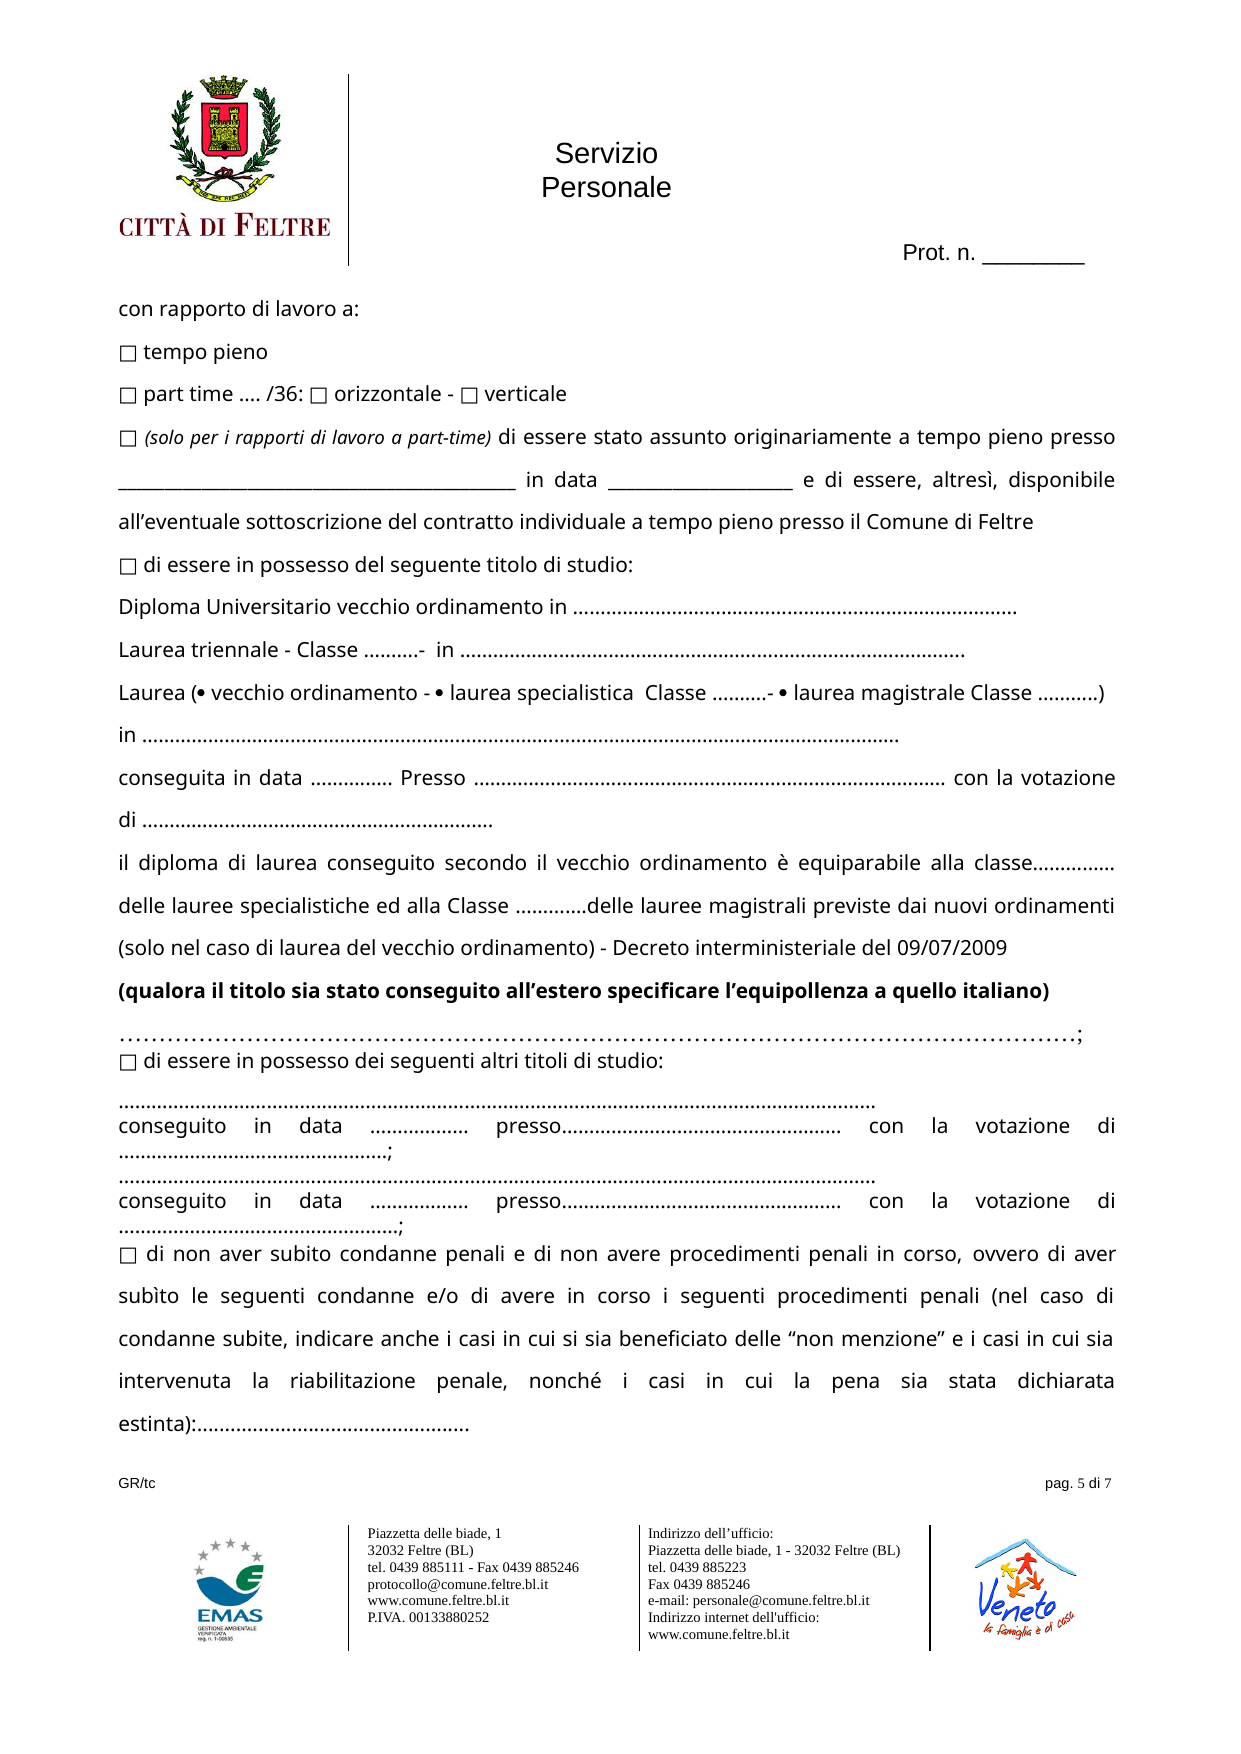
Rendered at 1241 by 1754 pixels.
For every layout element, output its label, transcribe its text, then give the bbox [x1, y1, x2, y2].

text con rapporto di lavoro a: [118, 294, 1117, 323]
text conseguita in data ………..…. Presso ………………..………………………………………………………… con la votazione di ………………………………………………………. [118, 763, 1117, 834]
text (qualora il titolo sia stato conseguito all’estero specificare l’equipollenza a quello italiano) [118, 976, 1117, 1004]
text ………………………………………………………………………………………………………………………… [118, 1089, 1117, 1114]
text Diploma Universitario vecchio ordinamento in ……………………………………………………………………... [118, 592, 1117, 621]
text conseguito in data ……………… presso…………………………………………… con la votazione di ……………………………………………; [118, 1189, 1117, 1239]
text ………………………………………………………………………………………………………………………… [118, 1164, 1117, 1189]
text Laurea ( vecchio ordinamento -  laurea specialistica Classe ……….-  laurea magistrale Classe ………..) [118, 678, 1117, 706]
text □ (solo per i rapporti di lavoro a part-time) di essere stato assunto originariamente a tempo pieno presso ___________________________________________ in data ____________________ e di essere, altresì, disponibile all’eventuale sottoscrizione del contratto individuale a tempo pieno presso il Comune di Feltre [118, 422, 1117, 536]
picture [964, 1526, 1088, 1647]
picture [119, 75, 330, 236]
text □ tempo pieno [118, 337, 1117, 365]
text □ di essere in possesso del seguente titolo di studio: [118, 550, 1117, 578]
text □ di essere in possesso dei seguenti altri titoli di studio: [118, 1046, 1117, 1074]
text in ………………………………………………………………………………………………………………………… [118, 720, 1117, 749]
text conseguito in data ……………… presso…………………………………………… con la votazione di ……………………………………….…; [118, 1114, 1117, 1164]
text Laurea triennale - Classe ……….- in ……………………………………………………………………..………... [118, 635, 1117, 663]
picture [175, 1526, 300, 1650]
text il diploma di laurea conseguito secondo il vecchio ordinamento è equiparabile alla classe…………… delle lauree specialistiche ed alla Classe ………….delle lauree magistrali previste dai nuovi ordinamenti (solo nel caso di laurea del vecchio ordinamento) - Decreto interministeriale del 09/07/2009 [118, 848, 1117, 962]
text □ di non aver subito condanne penali e di non avere procedimenti penali in corso, ovvero di aver subìto le seguenti condanne e/o di avere in corso i seguenti procedimenti penali (nel caso di condanne subite, indicare anche i casi in cui si sia beneficiato delle “non menzione” e i casi in cui sia intervenuta la riabilitazione penale, nonché i casi in cui la pena sia stata dichiarata estinta):................................................. [118, 1239, 1117, 1438]
text …………………………………………………………………………………………………………; [118, 1018, 1117, 1046]
text □ part time …. /36: □ orizzontale - □ verticale [118, 379, 1117, 408]
